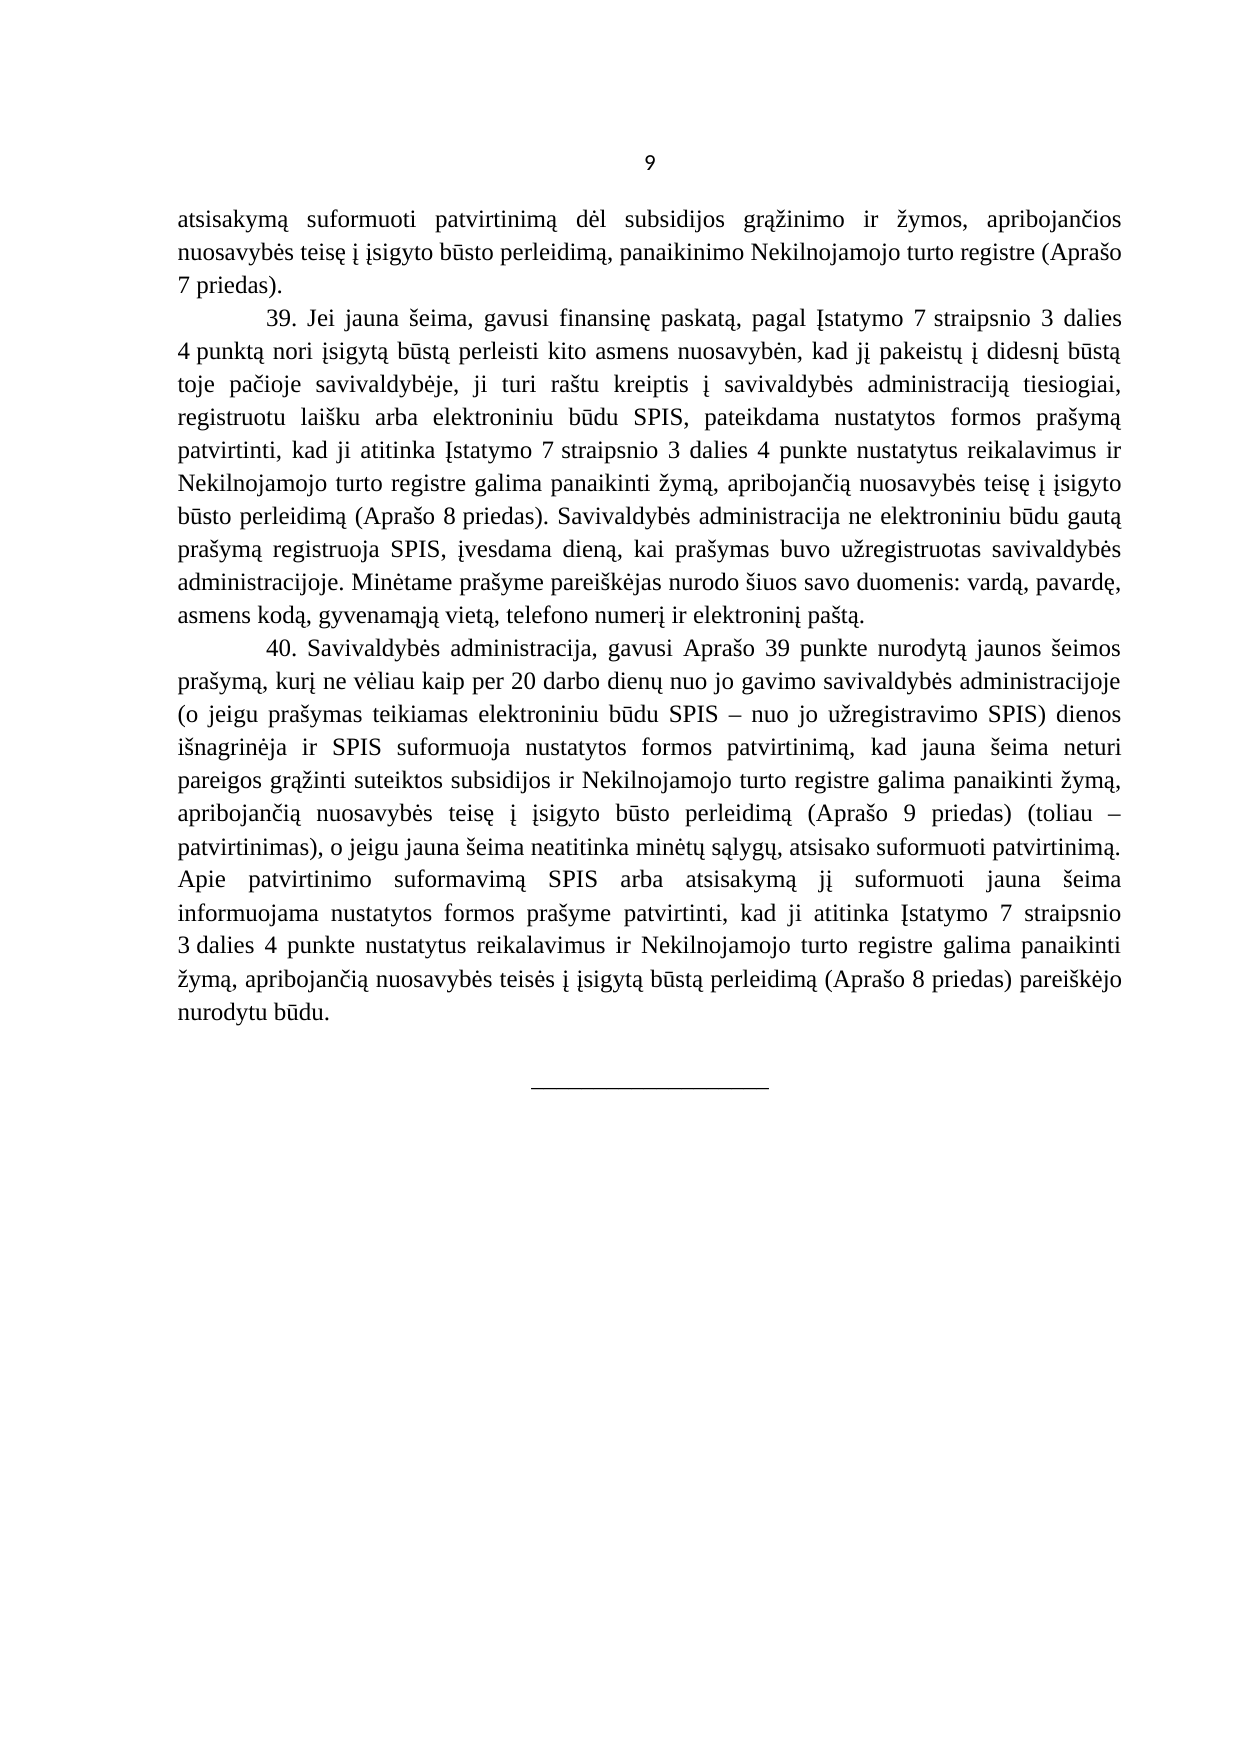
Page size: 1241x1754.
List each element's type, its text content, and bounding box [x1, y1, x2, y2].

text 39. Jei jauna šeima, gavusi finansinę paskatą, pagal Įstatymo 7 straipsnio 3 dalies 4 punktą nori įsigytą būstą perleisti kito asmens nuosavybėn, kad jį pakeistų į didesnį būstą toje pačioje savivaldybėje, ji turi raštu kreiptis į savivaldybės administraciją tiesiogiai, registruotu laišku arba elektroniniu būdu SPIS, pateikdama nustatytos formos prašymą patvirtinti, kad ji atitinka Įstatymo 7 straipsnio 3 dalies 4 punkte nustatytus reikalavimus ir Nekilnojamojo turto registre galima panaikinti žymą, apribojančią nuosavybės teisę į įsigyto būsto perleidimą (Aprašo 8 priedas). Savivaldybės administracija ne elektroniniu būdu gautą prašymą registruoja SPIS, įvesdama dieną, kai prašymas buvo užregistruotas savivaldybės administracijoje. Minėtame prašyme pareiškėjas nurodo šiuos savo duomenis: vardą, pavardę, asmens kodą, gyvenamąją vietą, telefono numerį ir elektroninį paštą. [177, 303, 1122, 629]
text ___________________ [177, 1063, 1122, 1091]
text atsisakymą suformuoti patvirtinimą dėl subsidijos grąžinimo ir žymos, apribojančios nuosavybės teisę į įsigyto būsto perleidimą, panaikinimo Nekilnojamojo turto registre (Aprašo 7 priedas). [177, 204, 1122, 299]
text 40. Savivaldybės administracija, gavusi Aprašo 39 punkte nurodytą jaunos šeimos prašymą, kurį ne vėliau kaip per 20 darbo dienų nuo jo gavimo savivaldybės administracijoje (o jeigu prašymas teikiamas elektroniniu būdu SPIS – nuo jo užregistravimo SPIS) dienos išnagrinėja ir SPIS suformuoja nustatytos formos patvirtinimą, kad jauna šeima neturi pareigos grąžinti suteiktos subsidijos ir Nekilnojamojo turto registre galima panaikinti žymą, apribojančią nuosavybės teisę į įsigyto būsto perleidimą (Aprašo 9 priedas) (toliau – patvirtinimas), o jeigu jauna šeima neatitinka minėtų sąlygų, atsisako suformuoti patvirtinimą. Apie patvirtinimo suformavimą SPIS arba atsisakymą jį suformuoti jauna šeima informuojama nustatytos formos prašyme patvirtinti, kad ji atitinka Įstatymo 7 straipsnio 3 dalies 4 punkte nustatytus reikalavimus ir Nekilnojamojo turto registre galima panaikinti žymą, apribojančią nuosavybės teisės į įsigytą būstą perleidimą (Aprašo 8 priedas) pareiškėjo nurodytu būdu. [177, 633, 1122, 1025]
